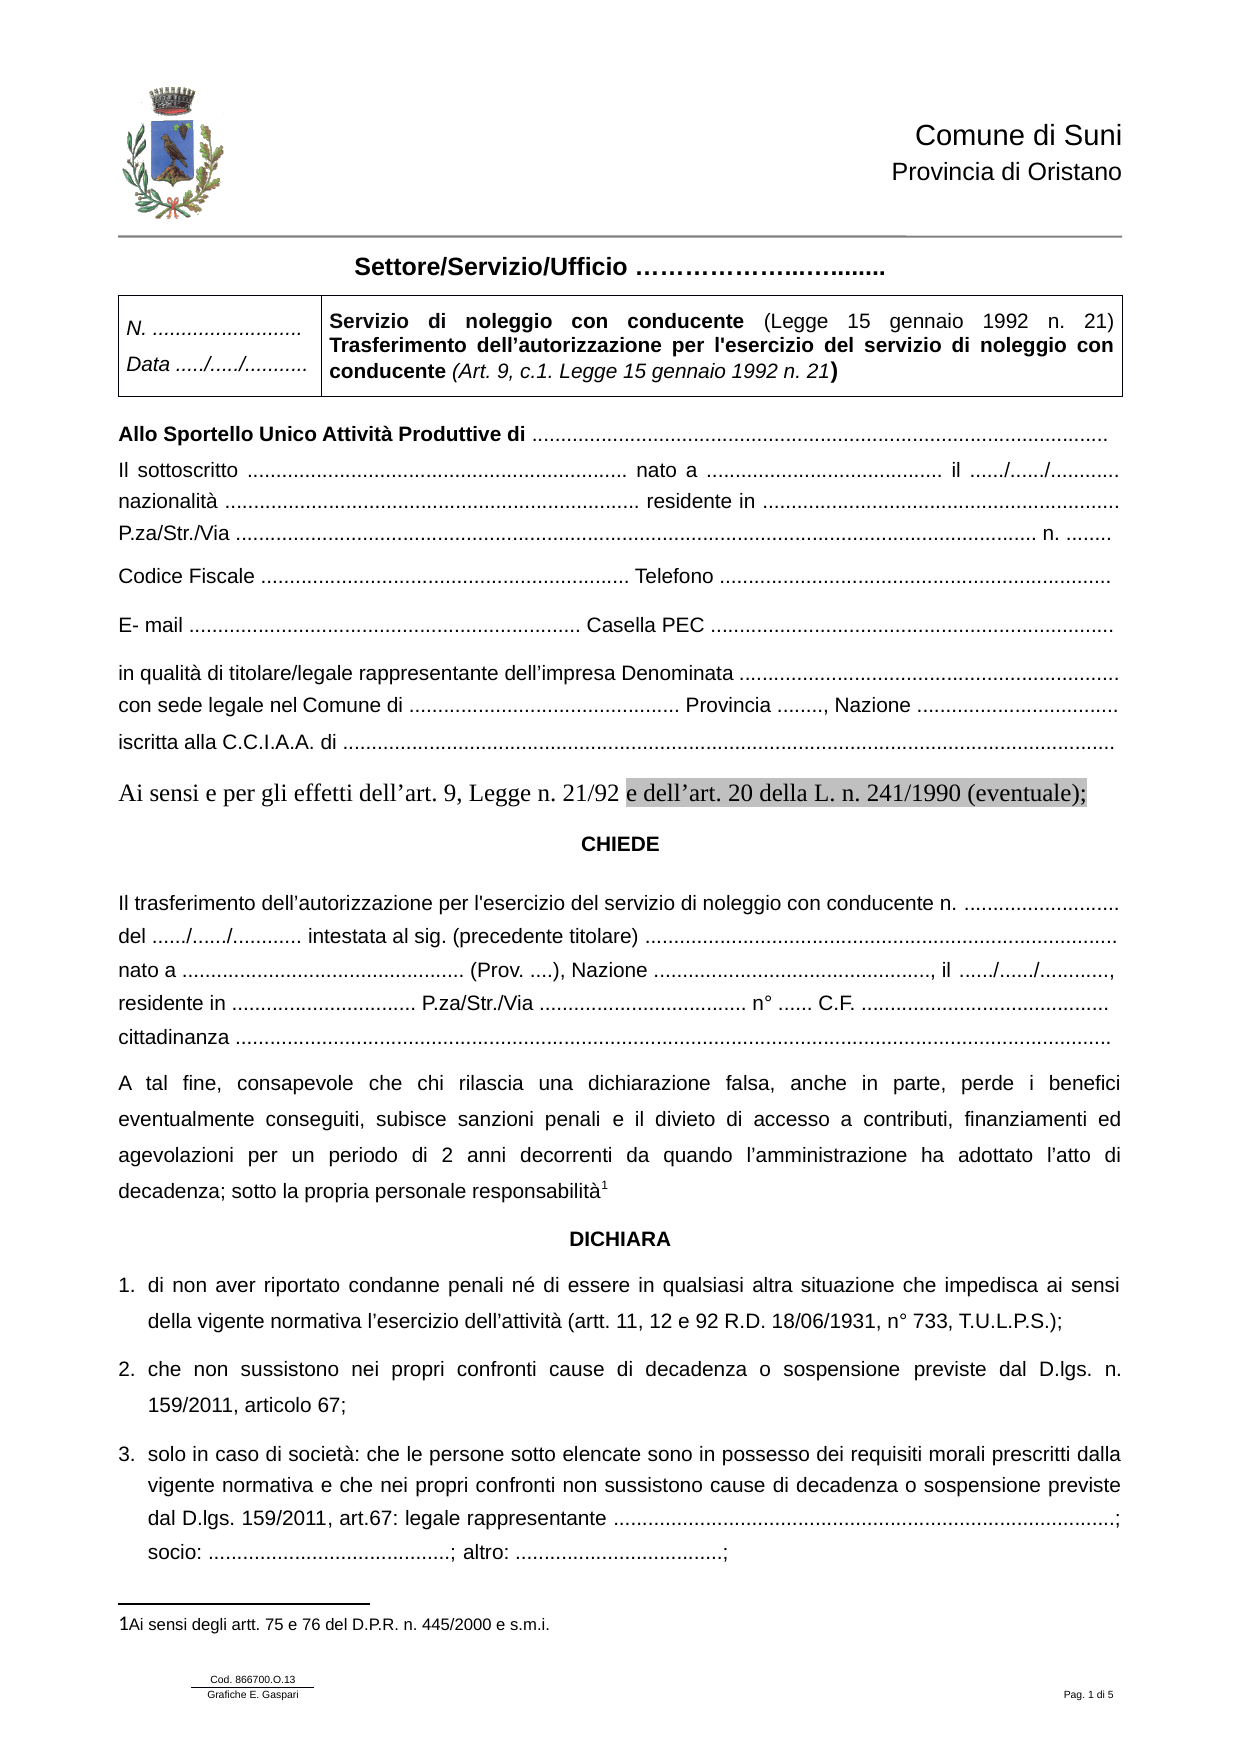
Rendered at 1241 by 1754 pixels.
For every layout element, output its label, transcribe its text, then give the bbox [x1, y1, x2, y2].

text Ai sensi degli artt. 75 e 76 del D.P.R. n. 445/2000 e s.m.i. [118, 1610, 1122, 1636]
table_header N. .......................... Data ...../...../........... [119, 296, 321, 396]
text Codice Fiscale ................................................................ Telefono .................................................................... [118, 564, 1122, 588]
picture [122, 87, 224, 219]
subtitle DICHIARA [118, 1227, 1122, 1251]
text iscritta alla C.C.I.A.A. di ...................................................................................................................................... [118, 730, 1122, 754]
text Ai sensi e per gli effetti dell’art. 9, Legge n. 21/92 e dell’art. 20 della L. n. 241/1990 (eventuale); [118, 778, 1122, 807]
subtitle Il trasferimento dell’autorizzazione per l'esercizio del servizio di noleggio con conducente n. ........................... del ....../....../............ intestata al sig. (precedente titolare) .................................................................................. nato a ................................................. (Prov. ....), Nazione ................................................, il ....../....../............, residente in ................................ P.za/Str./Via .................................... n° ...... C.F. ........................................... cittadinanza ........................................................................................................................................................ [118, 890, 1122, 1048]
list che non sussistono nei propri confronti cause di decadenza o sospensione previste dal D.lgs. n. 159/2011, articolo 67; [118, 1357, 1122, 1417]
text Il sottoscritto .................................................................. nato a ......................................... il ....../....../............ nazionalità ........................................................................ residente in .............................................................. P.za/Str./Via ........................................................................................................................................... n. ........ [118, 458, 1122, 544]
text Comune di Suni [224, 118, 1122, 152]
table_header Servizio di noleggio con conducente (Legge 15 gennaio 1992 n. 21) Trasferimento dell’autorizzazione per l'esercizio del servizio di noleggio con conducente (Art. 9, c.1. Legge 15 gennaio 1992 n. 21) [322, 296, 1122, 396]
text Provincia di Oristano [224, 157, 1122, 185]
text Allo Sportello Unico Attività Produttive di .................................................................................................... [118, 422, 1122, 446]
subtitle CHIEDE [118, 832, 1122, 856]
text in qualità di titolare/legale rappresentante dell’impresa Denominata .................................................................. [118, 661, 1122, 685]
text Settore/Servizio/Ufficio ………………...…........ [118, 252, 1122, 281]
list solo in caso di società: che le persone sotto elencate sono in possesso dei requisiti morali prescritti dalla vigente normativa e che nei propri confronti non sussistono cause di decadenza o sospensione previste dal D.lgs. 159/2011, art.67: legale rappresentante .......................................................................................; socio: ..........................................; altro: ....................................; [118, 1442, 1122, 1564]
text con sede legale nel Comune di ............................................... Provincia ........, Nazione ................................... [118, 693, 1122, 717]
text E- mail .................................................................... Casella PEC ...................................................................... [118, 612, 1122, 636]
text A tal fine, consapevole che chi rilascia una dichiarazione falsa, anche in parte, perde i benefici eventualmente conseguiti, subisce sanzioni penali e il divieto di accesso a contributi, finanziamenti ed agevolazioni per un periodo di 2 anni decorrenti da quando l’amministrazione ha adottato l’atto di decadenza; sotto la propria personale responsabilità [118, 1071, 1122, 1202]
list di non aver riportato condanne penali né di essere in qualsiasi altra situazione che impedisca ai sensi della vigente normativa l’esercizio dell’attività (artt. 11, 12 e 92 R.D. 18/06/1931, n° 733, T.U.L.P.S.); [118, 1273, 1122, 1333]
